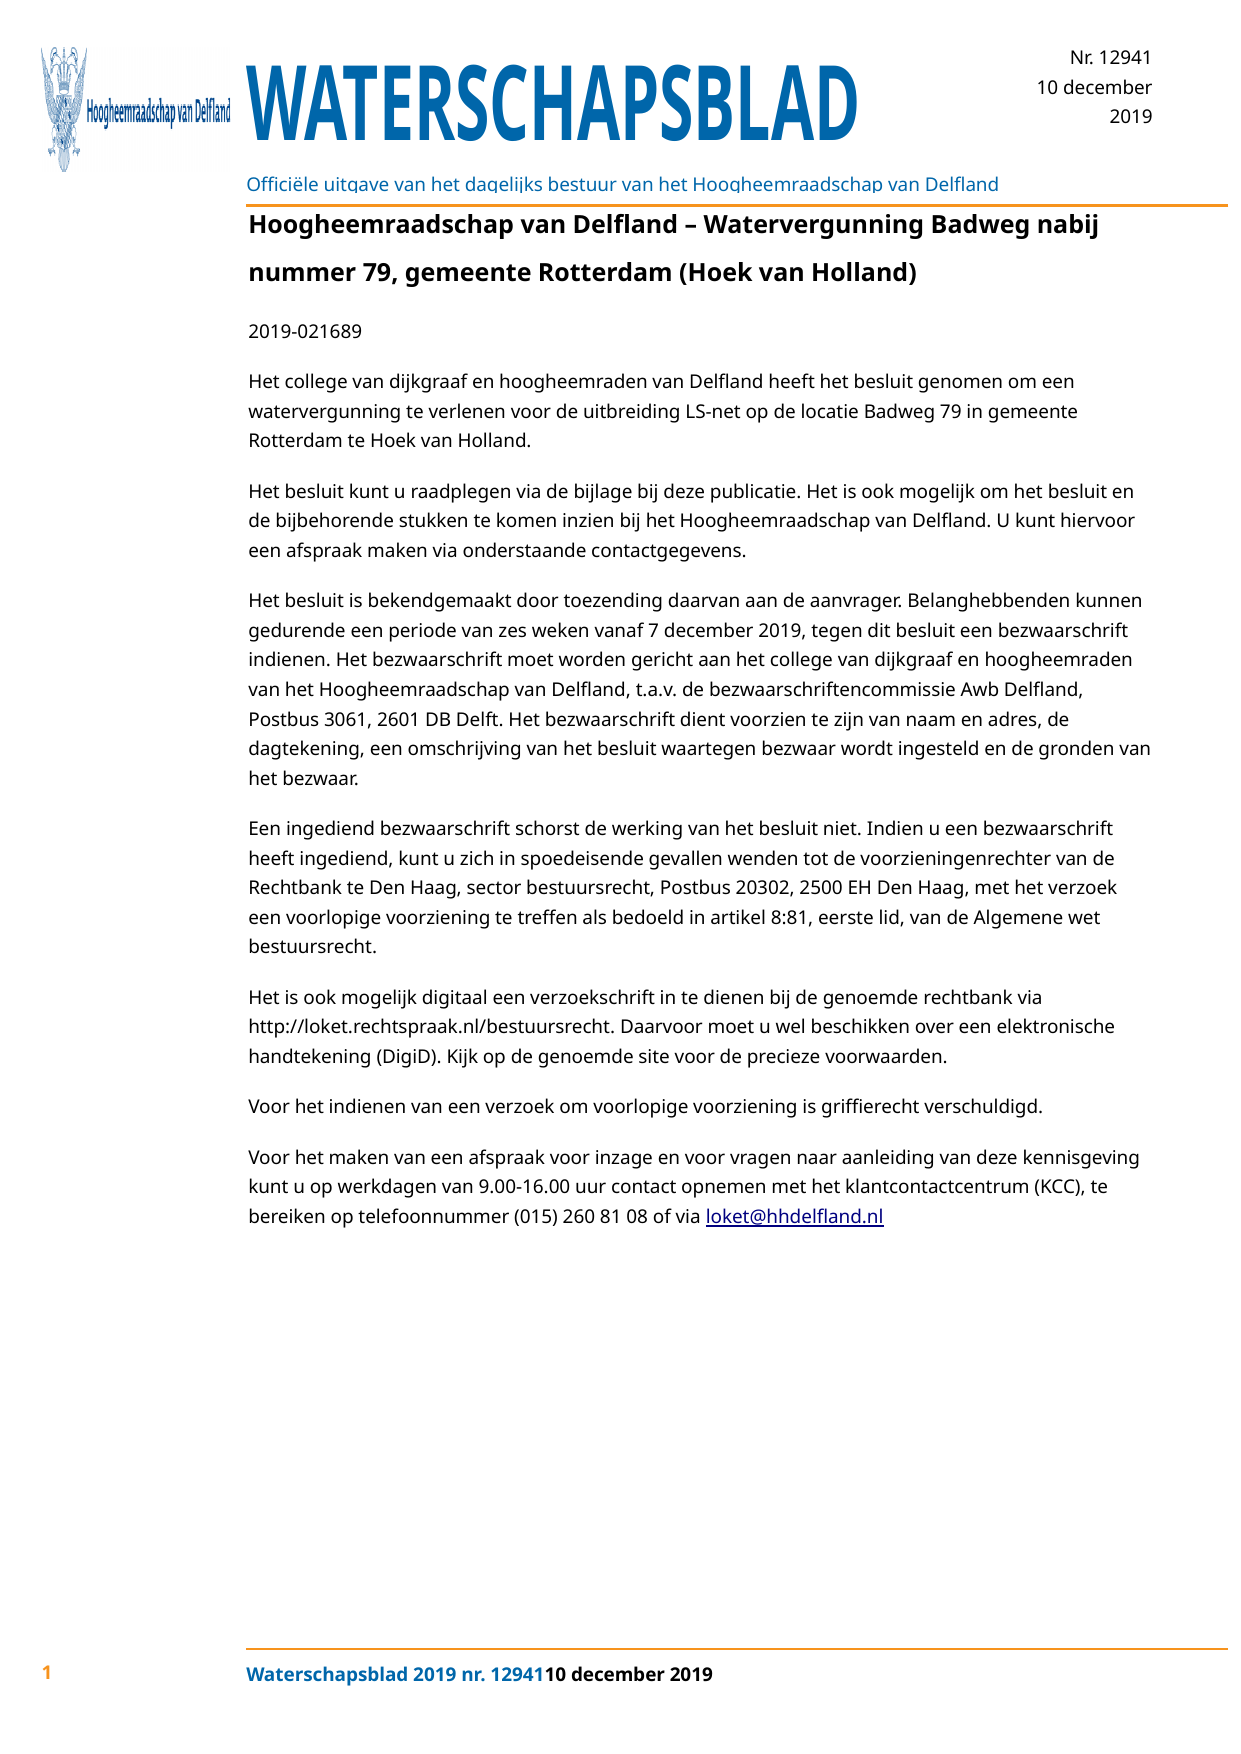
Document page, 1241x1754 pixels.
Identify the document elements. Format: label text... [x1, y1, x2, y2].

text Het besluit is bekendgemaakt door toezending daarvan aan de aanvrager. Belanghebbenden kunnen gedurende een periode van zes weken vanaf 7 december 2019, tegen dit besluit een bezwaarschrift indienen. Het bezwaarschrift moet worden gericht aan het college van dijkgraaf en hoogheemraden van het Hoogheemraadschap van Delfland, t.a.v. de bezwaarschriftencommissie Awb Delfland, Postbus 3061, 2601 DB Delft. Het bezwaarschrift dient voorzien te zijn van naam en adres, de dagtekening, een omschrijving van het besluit waartegen bezwaar wordt ingesteld en de gronden van het bezwaar. [248, 587, 1152, 791]
text Voor het maken van een afspraak voor inzage en voor vragen naar aanleiding van deze kennisgeving kunt u op werkdagen van 9.00-16.00 uur contact opnemen met het klantcontactcentrum (KCC), te bereiken op telefoonnummer (015) 260 81 08 of via loket@hhdelfland.nl [248, 1144, 1152, 1229]
picture [41, 47, 231, 172]
text Het college van dijkgraaf en hoogheemraden van Delfland heeft het besluit genomen om een watervergunning te verlenen voor de uitbreiding LS-net op de locatie Badweg 79 in gemeente Rotterdam te Hoek van Holland. [248, 368, 1152, 453]
text Voor het indienen van een verzoek om voorlopige voorziening is griffierecht verschuldigd. [248, 1094, 1152, 1119]
text Hoogheemraadschap van Delfland – Watervergunning Badweg nabij nummer 79, gemeente Rotterdam (Hoek van Holland) [248, 207, 1152, 288]
text Een ingediend bezwaarschrift schorst de werking van het besluit niet. Indien u een bezwaarschrift heeft ingediend, kunt u zich in spoedeisende gevallen wenden tot de voorzieningenrechter van de Rechtbank te Den Haag, sector bestuursrecht, Postbus 20302, 2500 EH Den Haag, met het verzoek een voorlopige voorziening te treffen als bedoeld in artikel 8:81, eerste lid, van de Algemene wet bestuursrecht. [248, 815, 1152, 959]
text Het besluit kunt u raadplegen via de bijlage bij deze publicatie. Het is ook mogelijk om het besluit en de bijbehorende stukken te komen inzien bij het Hoogheemraadschap van Delfland. U kunt hiervoor een afspraak maken via onderstaande contactgegevens. [248, 478, 1152, 563]
text 2019-021689 [248, 318, 1152, 344]
text Het is ook mogelijk digitaal een verzoekschrift in te dienen bij de genoemde rechtbank via http://loket.rechtspraak.nl/bestuursrecht. Daarvoor moet u wel beschikken over een elektronische handtekening (DigiD). Kijk op de genoemde site voor de precieze voorwaarden. [248, 984, 1152, 1069]
